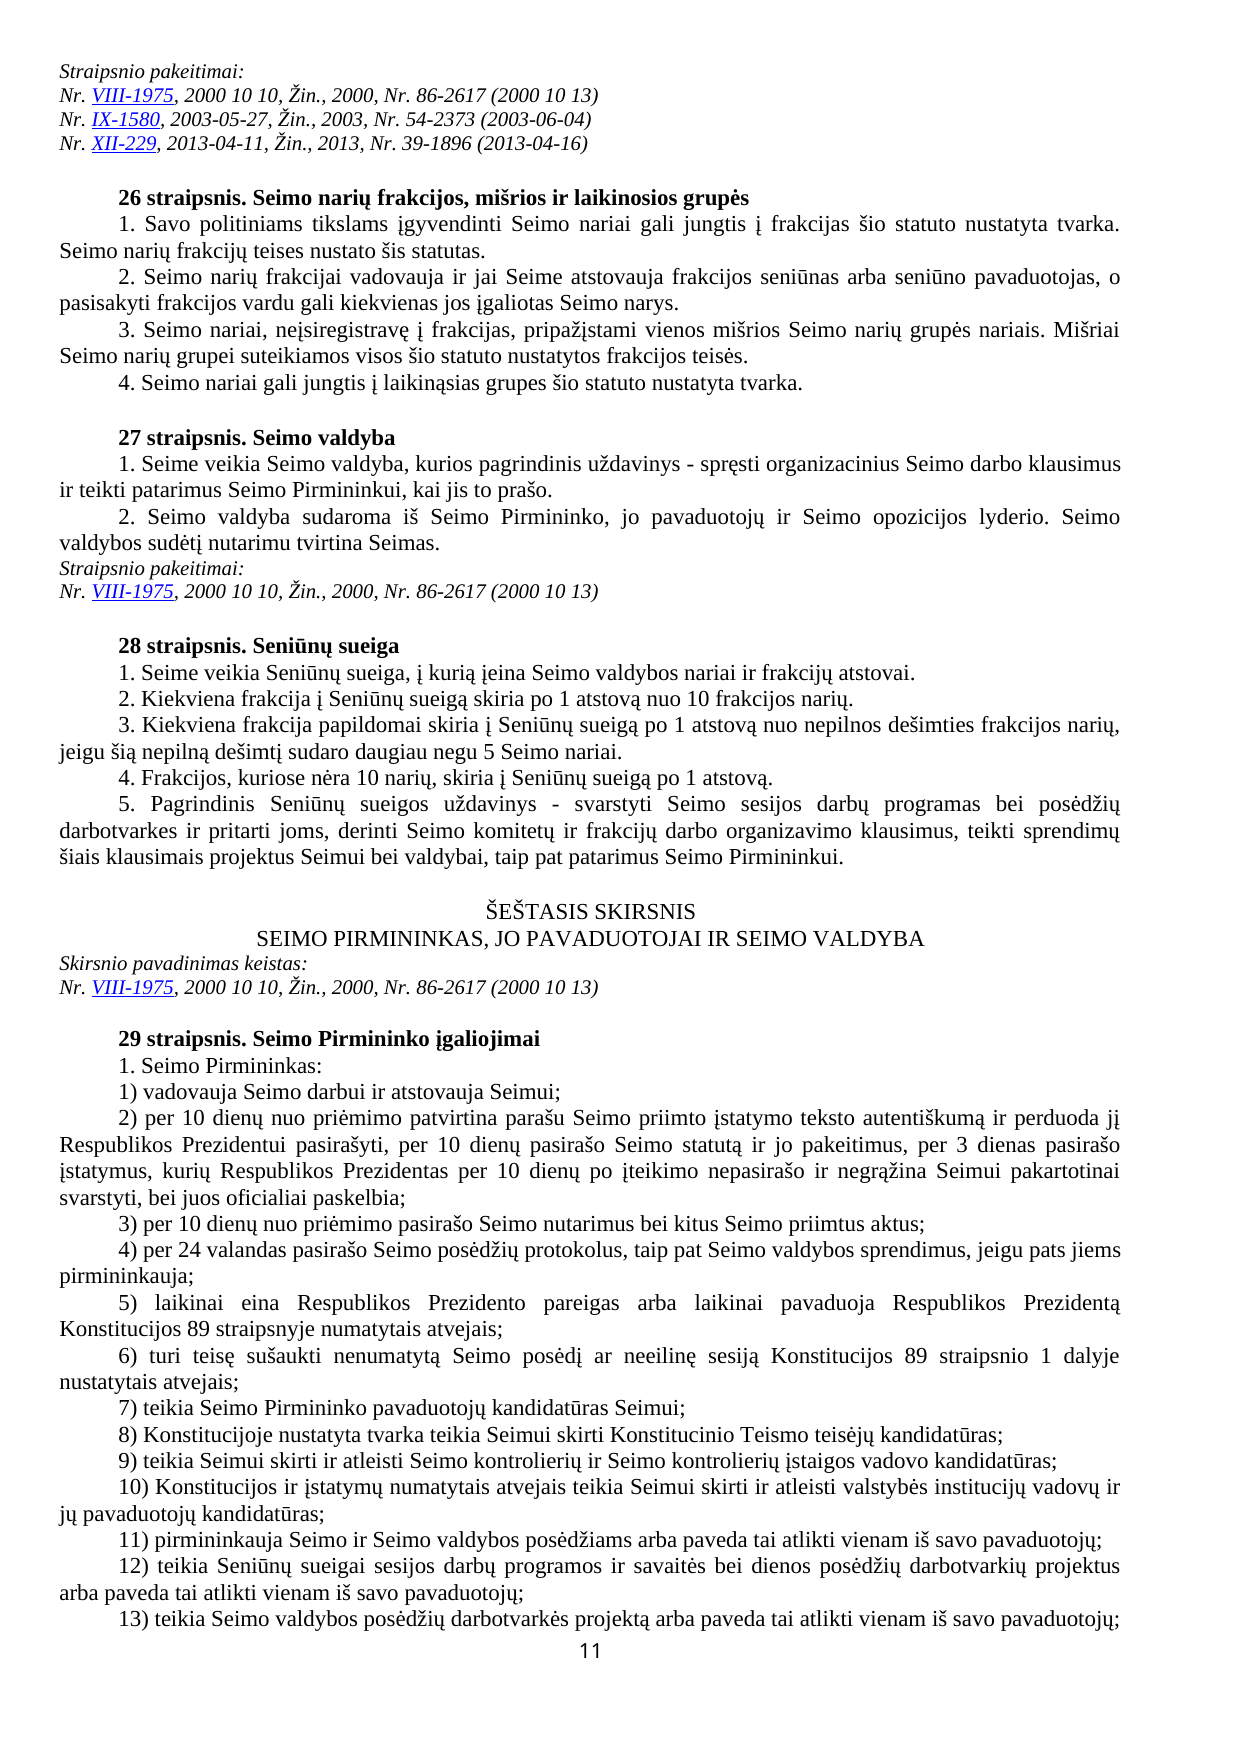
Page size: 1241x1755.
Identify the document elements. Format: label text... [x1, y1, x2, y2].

text 3. Kiekviena frakcija papildomai skiria į Seniūnų sueigą po 1 atstovą nuo nepilnos dešimties frakcijos narių, jeigu šią nepilną dešimtį sudaro daugiau negu 5 Seimo nariai. [59, 711, 1122, 764]
text Straipsnio pakeitimai: [59, 555, 1122, 579]
text Nr. VIII-1975, 2000 10 10, Žin., 2000, Nr. 86-2617 (2000 10 13) [59, 975, 1122, 999]
text 1. Seime veikia Seniūnų sueiga, į kurią įeina Seimo valdybos nariai ir frakcijų atstovai. [59, 659, 1122, 685]
text Nr. XII-229, 2013-04-11, Žin., 2013, Nr. 39-1896 (2013-04-16) [59, 131, 1122, 155]
text 2. Kiekviena frakcija į Seniūnų sueigą skiria po 1 atstovą nuo 10 frakcijos narių. [59, 685, 1122, 711]
text 2. Seimo valdyba sudaroma iš Seimo Pirmininko, jo pavaduotojų ir Seimo opozicijos lyderio. Seimo valdybos sudėtį nutarimu tvirtina Seimas. [59, 503, 1122, 555]
text 27 straipsnis. Seimo valdyba [59, 424, 1122, 450]
text 5) laikinai eina Respublikos Prezidento pareigas arba laikinai pavaduoja Respublikos Prezidentą Konstitucijos 89 straipsnyje numatytais atvejais; [59, 1289, 1122, 1342]
text 3. Seimo nariai, neįsiregistravę į frakcijas, pripažįstami vienos mišrios Seimo narių grupės nariais. Mišriai Seimo narių grupei suteikiamos visos šio statuto nustatytos frakcijos teisės. [59, 316, 1122, 368]
text 1. Savo politiniams tikslams įgyvendinti Seimo nariai gali jungtis į frakcijas šio statuto nustatyta tvarka. Seimo narių frakcijų teises nustato šis statutas. [59, 210, 1122, 263]
text Straipsnio pakeitimai: [59, 59, 1122, 83]
text 1) vadovauja Seimo darbui ir atstovauja Seimui; [59, 1078, 1122, 1104]
text 5. Pagrindinis Seniūnų sueigos uždavinys - svarstyti Seimo sesijos darbų programas bei posėdžių darbotvarkes ir pritarti joms, derinti Seimo komitetų ir frakcijų darbo organizavimo klausimus, teikti sprendimų šiais klausimais projektus Seimui bei valdybai, taip pat patarimus Seimo Pirmininkui. [59, 790, 1122, 869]
text SEIMO PIRMININKAS, JO PAVADUOTOJAI IR SEIMO VALDYBA [59, 924, 1122, 951]
text 29 straipsnis. Seimo Pirmininko įgaliojimai [59, 1025, 1122, 1052]
text 6) turi teisę sušaukti nenumatytą Seimo posėdį ar neeilinę sesiją Konstitucijos 89 straipsnio 1 dalyje nustatytais atvejais; [59, 1342, 1122, 1394]
text 11) pirmininkauja Seimo ir Seimo valdybos posėdžiams arba paveda tai atlikti vienam iš savo pavaduotojų; [59, 1526, 1122, 1552]
text Skirsnio pavadinimas keistas: [59, 951, 1122, 975]
text 1. Seimo Pirmininkas: [59, 1052, 1122, 1078]
text 3) per 10 dienų nuo priėmimo pasirašo Seimo nutarimus bei kitus Seimo priimtus aktus; [59, 1210, 1122, 1236]
text Nr. VIII-1975, 2000 10 10, Žin., 2000, Nr. 86-2617 (2000 10 13) [59, 579, 1122, 603]
text 4. Frakcijos, kuriose nėra 10 narių, skiria į Seniūnų sueigą po 1 atstovą. [59, 764, 1122, 790]
text 2. Seimo narių frakcijai vadovauja ir jai Seime atstovauja frakcijos seniūnas arba seniūno pavaduotojas, o pasisakyti frakcijos vardu gali kiekvienas jos įgaliotas Seimo narys. [59, 263, 1122, 316]
text 12) teikia Seniūnų sueigai sesijos darbų programos ir savaitės bei dienos posėdžių darbotvarkių projektus arba paveda tai atlikti vienam iš savo pavaduotojų; [59, 1552, 1122, 1605]
text 4) per 24 valandas pasirašo Seimo posėdžių protokolus, taip pat Seimo valdybos sprendimus, jeigu pats jiems pirmininkauja; [59, 1236, 1122, 1289]
text 13) teikia Seimo valdybos posėdžių darbotvarkės projektą arba paveda tai atlikti vienam iš savo pavaduotojų; [59, 1605, 1122, 1632]
text 4. Seimo nariai gali jungtis į laikinąsias grupes šio statuto nustatyta tvarka. [59, 368, 1122, 395]
text 1. Seime veikia Seimo valdyba, kurios pagrindinis uždavinys - spręsti organizacinius Seimo darbo klausimus ir teikti patarimus Seimo Pirmininkui, kai jis to prašo. [59, 450, 1122, 503]
text Nr. IX-1580, 2003-05-27, Žin., 2003, Nr. 54-2373 (2003-06-04) [59, 107, 1122, 131]
text 8) Konstitucijoje nustatyta tvarka teikia Seimui skirti Konstitucinio Teismo teisėjų kandidatūras; [59, 1421, 1122, 1447]
text 10) Konstitucijos ir įstatymų numatytais atvejais teikia Seimui skirti ir atleisti valstybės institucijų vadovų ir jų pavaduotojų kandidatūras; [59, 1473, 1122, 1526]
text 9) teikia Seimui skirti ir atleisti Seimo kontrolierių ir Seimo kontrolierių įstaigos vadovo kandidatūras; [59, 1447, 1122, 1473]
text Nr. VIII-1975, 2000 10 10, Žin., 2000, Nr. 86-2617 (2000 10 13) [59, 83, 1122, 107]
text 7) teikia Seimo Pirmininko pavaduotojų kandidatūras Seimui; [59, 1394, 1122, 1421]
text 26 straipsnis. Seimo narių frakcijos, mišrios ir laikinosios grupės [59, 184, 1122, 210]
text ŠEŠTASIS SKIRSNIS [59, 898, 1122, 924]
text 2) per 10 dienų nuo priėmimo patvirtina parašu Seimo priimto įstatymo teksto autentiškumą ir perduoda jį Respublikos Prezidentui pasirašyti, per 10 dienų pasirašo Seimo statutą ir jo pakeitimus, per 3 dienas pasirašo įstatymus, kurių Respublikos Prezidentas per 10 dienų po įteikimo nepasirašo ir negrąžina Seimui pakartotinai svarstyti, bei juos oficialiai paskelbia; [59, 1104, 1122, 1210]
text 28 straipsnis. Seniūnų sueiga [59, 632, 1122, 659]
